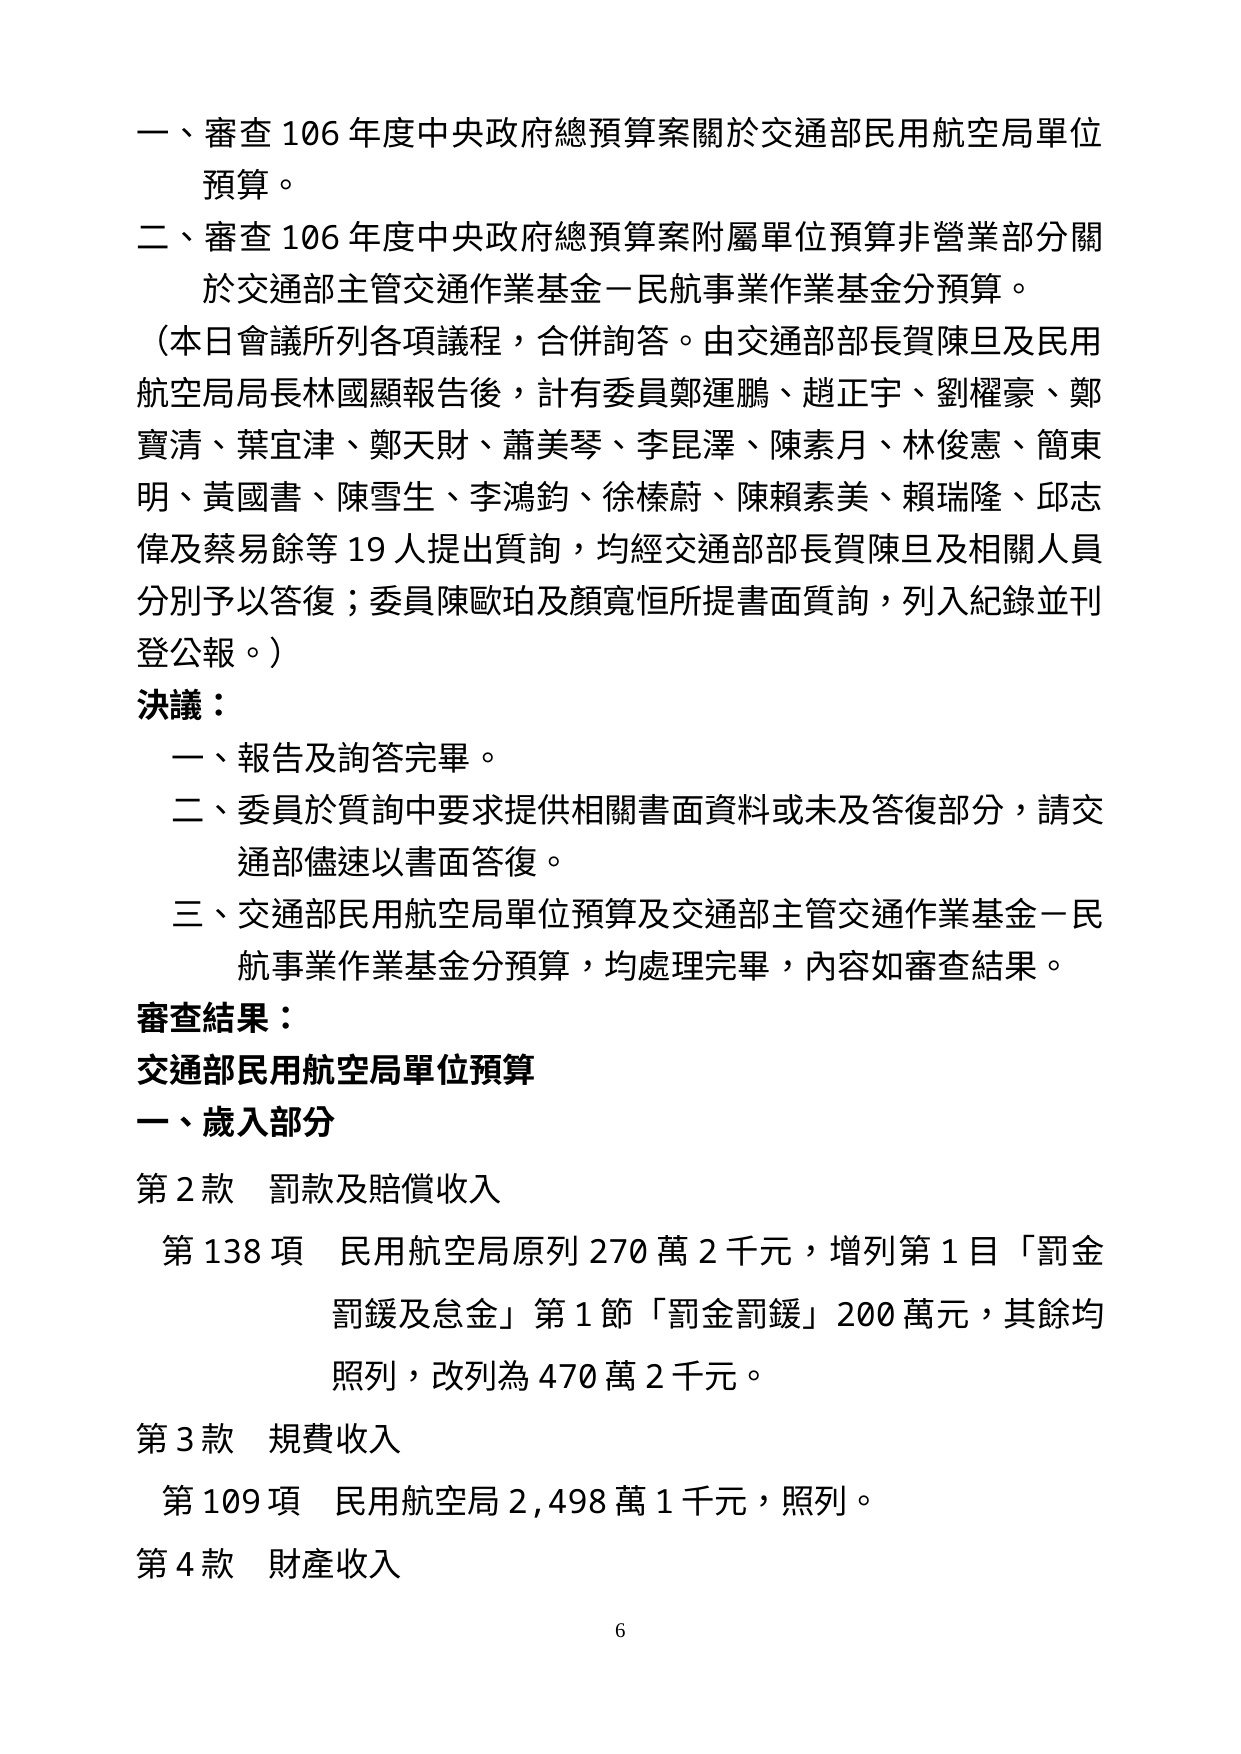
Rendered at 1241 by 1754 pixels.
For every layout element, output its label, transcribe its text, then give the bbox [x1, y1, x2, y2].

text 第3款 規費收入 [135, 1395, 1104, 1457]
text 第2款 罰款及賠償收入 [135, 1145, 1104, 1207]
text 決議： [136, 676, 1104, 728]
text 一、審查106年度中央政府總預算案關於交通部民用航空局單位預算。 [136, 103, 1104, 207]
text 一、報告及詢答完畢。 [171, 728, 1104, 780]
text 二、審查106年度中央政府總預算案附屬單位預算非營業部分關於交通部主管交通作業基金－民航事業作業基金分預算。 [136, 207, 1104, 312]
text 三、交通部民用航空局單位預算及交通部主管交通作業基金－民航事業作業基金分預算，均處理完畢，內容如審查結果。 [171, 884, 1104, 989]
text 二、委員於質詢中要求提供相關書面資料或未及答復部分，請交通部儘速以書面答復。 [171, 780, 1104, 884]
text 第4款 財產收入 [135, 1520, 1104, 1582]
text 交通部民用航空局單位預算 [136, 1041, 1104, 1093]
text 一、歲入部分 [136, 1093, 1104, 1145]
text 第109項 民用航空局2,498萬1千元，照列。 [161, 1457, 1104, 1520]
text （本日會議所列各項議程，合併詢答。由交通部部長賀陳旦及民用航空局局長林國顯報告後，計有委員鄭運鵬、趙正宇、劉櫂豪、鄭寶清、葉宜津、鄭天財、蕭美琴、李昆澤、陳素月、林俊憲、簡東明、黃國書、陳雪生、李鴻鈞、徐榛蔚、陳賴素美、賴瑞隆、邱志偉及蔡易餘等19人提出質詢，均經交通部部長賀陳旦及相關人員分別予以答復；委員陳歐珀及顏寬恒所提書面質詢，列入紀錄並刊登公報。） [136, 312, 1104, 676]
text 審查結果： [136, 989, 1104, 1041]
text 第138項 民用航空局原列270萬2千元，增列第1目「罰金罰鍰及怠金」第1節「罰金罰鍰」200萬元，其餘均照列，改列為470萬2千元。 [161, 1207, 1104, 1395]
